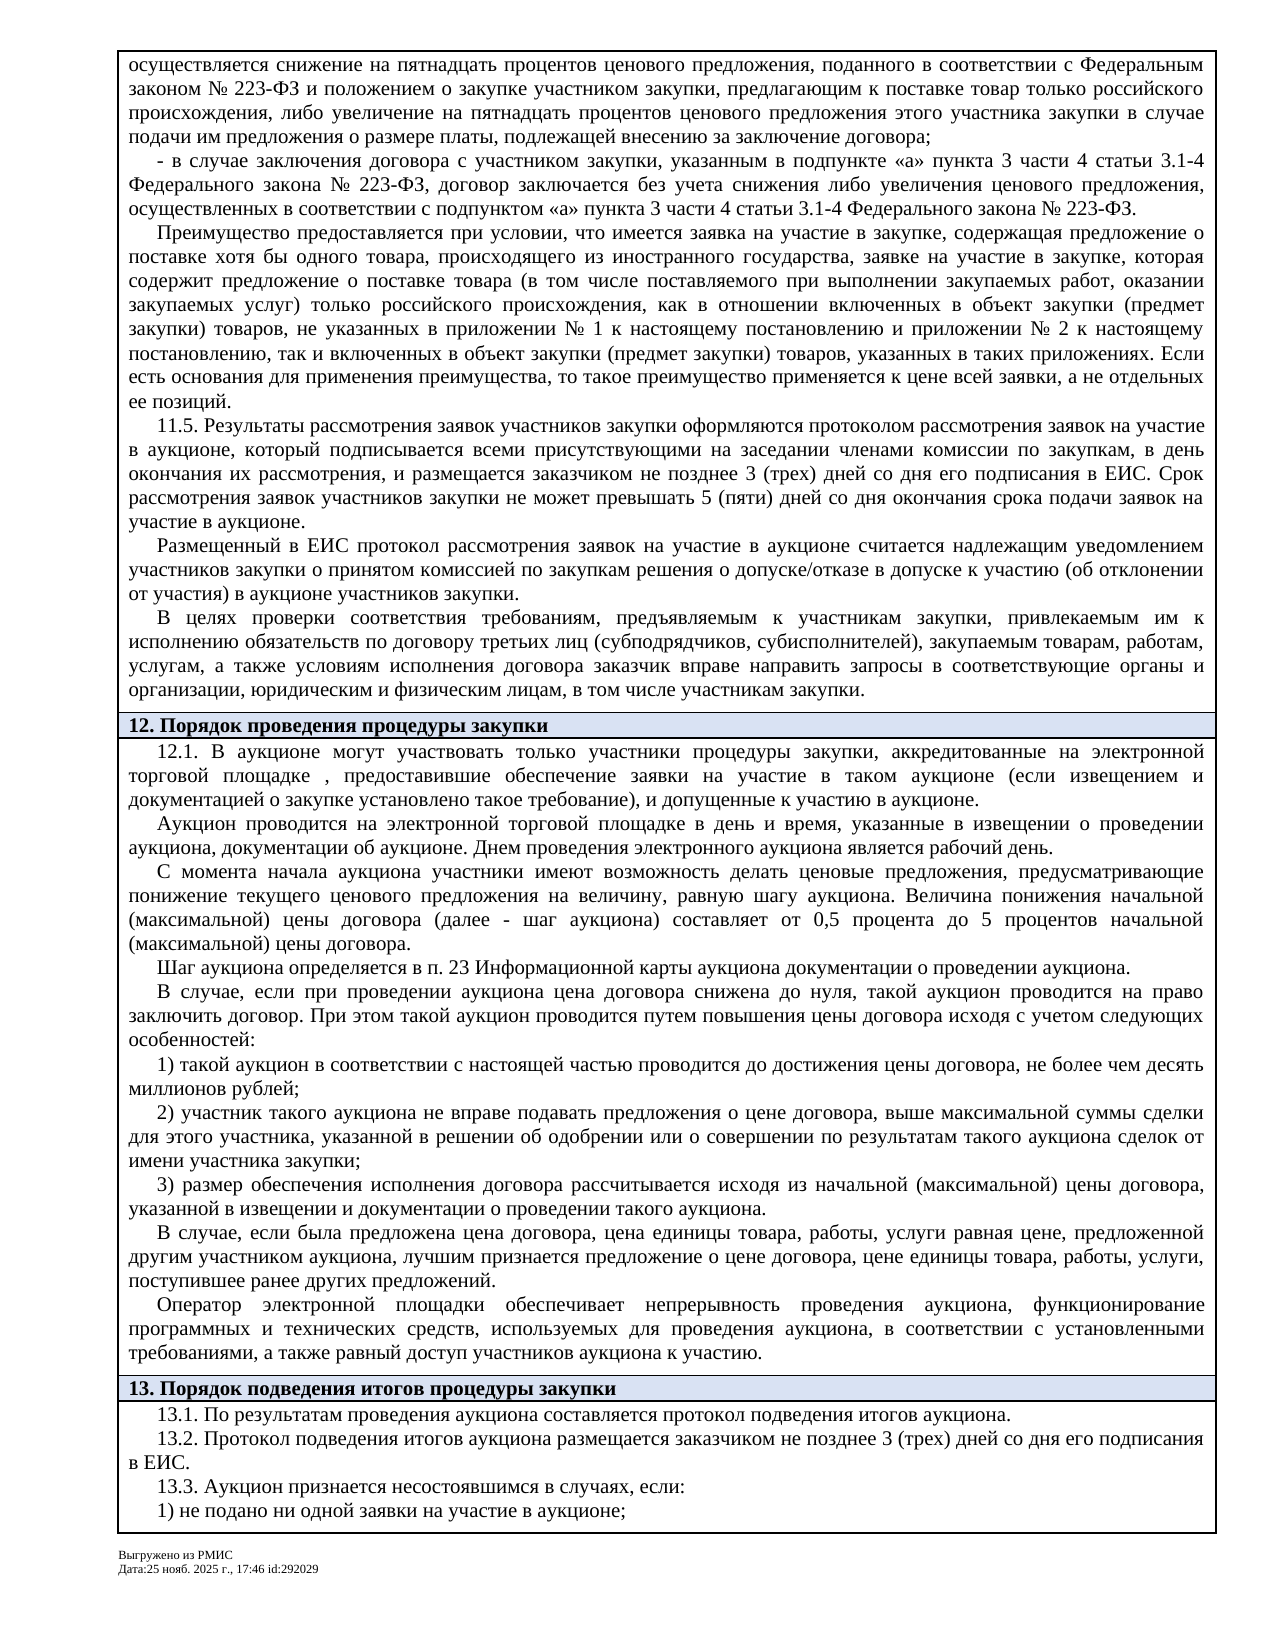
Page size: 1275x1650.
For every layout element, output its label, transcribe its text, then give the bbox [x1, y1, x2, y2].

table_header 12. Порядок проведения процедуры закупки [119, 713, 1215, 737]
table_header осуществляется снижение на пятнадцать процентов ценового предложения, поданного в соответствии с Федеральным законом № 223-ФЗ и положением о закупке участником закупки, предлагающим к поставке товар только российского происхождения, либо увеличение на пятнадцать процентов ценового предложения этого участника закупки в случае подачи им предложения о размере платы, подлежащей внесению за заключение договора; - в случае заключения договора с участником закупки, указанным в подпункте «а» пункта 3 части 4 статьи 3.1-4 Федерального закона № 223-ФЗ, договор заключается без учета снижения либо увеличения ценового предложения, осуществленных в соответствии с подпунктом «а» пункта 3 части 4 статьи 3.1-4 Федерального закона № 223-ФЗ. Преимущество предоставляется при условии, что имеется заявка на участие в закупке, содержащая предложение о поставке хотя бы одного товара, происходящего из иностранного государства, заявке на участие в закупке, которая содержит предложение о поставке товара (в том числе поставляемого при выполнении закупаемых работ, оказании закупаемых услуг) только российского происхождения, как в отношении включенных в объект закупки (предмет закупки) товаров, не указанных в приложении № 1 к настоящему постановлению и приложении № 2 к настоящему постановлению, так и включенных в объект закупки (предмет закупки) товаров, указанных в таких приложениях. Если есть основания для применения преимущества, то такое преимущество применяется к цене всей заявки, а не отдельных ее позиций. 11.5. Результаты рассмотрения заявок участников закупки оформляются протоколом рассмотрения заявок на участие в аукционе, который подписывается всеми присутствующими на заседании членами комиссии по закупкам, в день окончания их рассмотрения, и размещается заказчиком не позднее 3 (трех) дней со дня его подписания в ЕИС. Срок рассмотрения заявок участников закупки не может превышать 5 (пяти) дней со дня окончания срока подачи заявок на участие в аукционе. Размещенный в ЕИС протокол рассмотрения заявок на участие в аукционе считается надлежащим уведомлением участников закупки о принятом комиссией по закупкам решения о допуске/отказе в допуске к участию (об отклонении от участия) в аукционе участников закупки. В целях проверки соответствия требованиям, предъявляемым к участникам закупки, привлекаемым им к исполнению обязательств по договору третьих лиц (субподрядчиков, субисполнителей), закупаемым товарам, работам, услугам, а также условиям исполнения договора заказчик вправе направить запросы в соответствующие органы и организации, юридическим и физическим лицам, в том числе участникам закупки. [119, 52, 1215, 712]
table_header 13. Порядок подведения итогов процедуры закупки [119, 1376, 1215, 1400]
table_header 12.1. В аукционе могут участвовать только участники процедуры закупки, аккредитованные на электронной торговой площадке , предоставившие обеспечение заявки на участие в таком аукционе (если извещением и документацией о закупке установлено такое требование), и допущенные к участию в аукционе. Аукцион проводится на электронной торговой площадке в день и время, указанные в извещении о проведении аукциона, документации об аукционе. Днем проведения электронного аукциона является рабочий день. С момента начала аукциона участники имеют возможность делать ценовые предложения, предусматривающие понижение текущего ценового предложения на величину, равную шагу аукциона. Величина понижения начальной (максимальной) цены договора (далее - шаг аукциона) составляет от 0,5 процента до 5 процентов начальной (максимальной) цены договора. Шаг аукциона определяется в п. 23 Информационной карты аукциона документации о проведении аукциона. В случае, если при проведении аукциона цена договора снижена до нуля, такой аукцион проводится на право заключить договор. При этом такой аукцион проводится путем повышения цены договора исходя с учетом следующих особенностей: 1) такой аукцион в соответствии с настоящей частью проводится до достижения цены договора, не более чем десять миллионов рублей; 2) участник такого аукциона не вправе подавать предложения о цене договора, выше максимальной суммы сделки для этого участника, указанной в решении об одобрении или о совершении по результатам такого аукциона сделок от имени участника закупки; 3) размер обеспечения исполнения договора рассчитывается исходя из начальной (максимальной) цены договора, указанной в извещении и документации о проведении такого аукциона. В случае, если была предложена цена договора, цена единицы товара, работы, услуги равная цене, предложенной другим участником аукциона, лучшим признается предложение о цене договора, цене единицы товара, работы, услуги, поступившее ранее других предложений. Оператор электронной площадки обеспечивает непрерывность проведения аукциона, функционирование программных и технических средств, используемых для проведения аукциона, в соответствии с установленными требованиями, а также равный доступ участников аукциона к участию. [119, 739, 1215, 1374]
table_header 13.1. По результатам проведения аукциона составляется протокол подведения итогов аукциона. 13.2. Протокол подведения итогов аукциона размещается заказчиком не позднее 3 (трех) дней со дня его подписания в ЕИС. 13.3. Аукцион признается несостоявшимся в случаях, если: 1) не подано ни одной заявки на участие в аукционе; [119, 1402, 1215, 1532]
